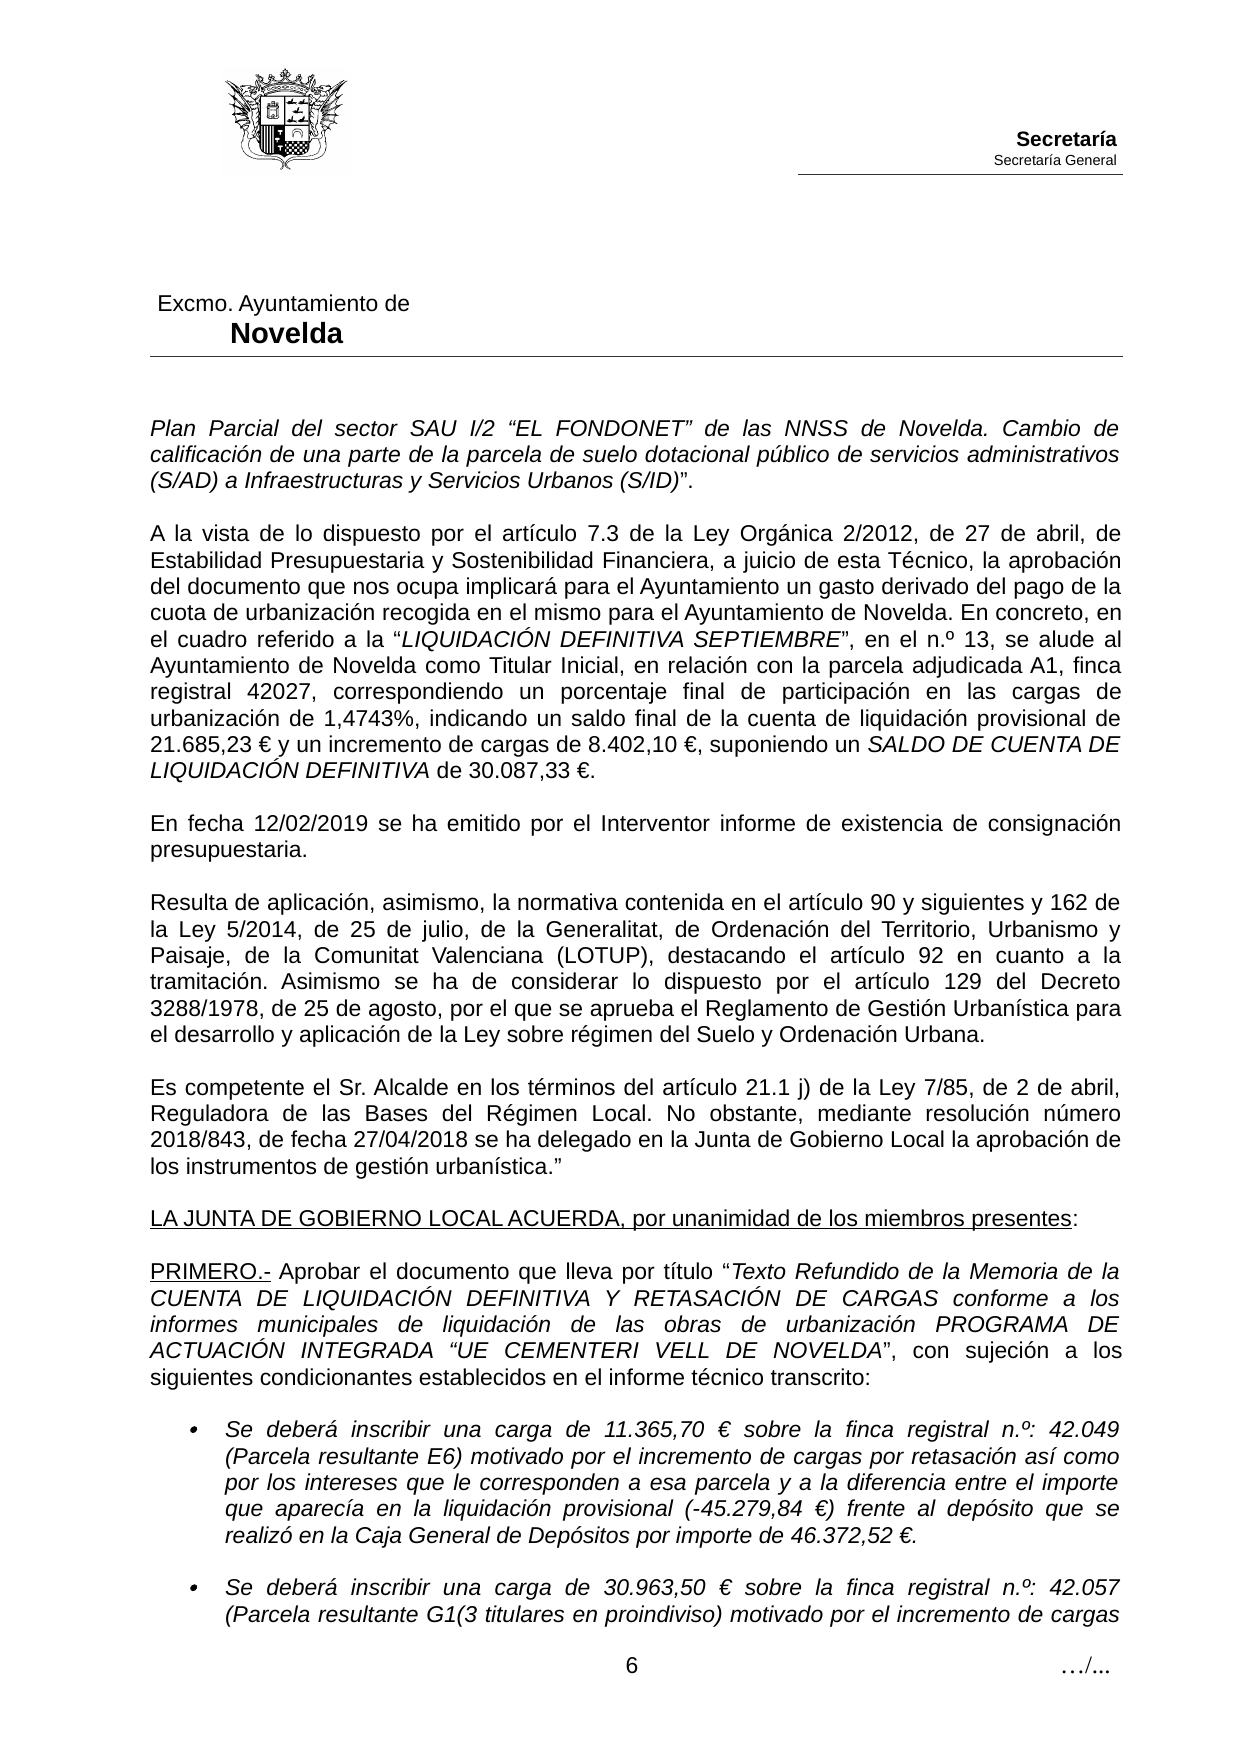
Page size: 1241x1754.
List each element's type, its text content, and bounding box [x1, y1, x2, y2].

text Plan Parcial del sector SAU I/2 “EL FONDONET” de las NNSS de Novelda. Cambio de calificación de una parte de la parcela de suelo dotacional público de servicios administrativos (S/AD) a Infraestructuras y Servicios Urbanos (S/ID)”. [150, 415, 1122, 494]
text A la vista de lo dispuesto por el artículo 7.3 de la Ley Orgánica 2/2012, de 27 de abril, de Estabilidad Presupuestaria y Sostenibilidad Financiera, a juicio de esta Técnico, la aprobación del documento que nos ocupa implicará para el Ayuntamiento un gasto derivado del pago de la cuota de urbanización recogida en el mismo para el Ayuntamiento de Novelda. En concreto, en el cuadro referido a la “LIQUIDACIÓN DEFINITIVA SEPTIEMBRE”, en el n.º 13, se alude al Ayuntamiento de Novelda como Titular Inicial, en relación con la parcela adjudicada A1, finca registral 42027, correspondiendo un porcentaje final de participación en las cargas de urbanización de 1,4743%, indicando un saldo final de la cuenta de liquidación provisional de 21.685,23 € y un incremento de cargas de 8.402,10 €, suponiendo un SALDO DE CUENTA DE LIQUIDACIÓN DEFINITIVA de 30.087,33 €. [150, 520, 1122, 784]
text Es competente el Sr. Alcalde en los términos del artículo 21.1 j) de la Ley 7/85, de 2 de abril, Reguladora de las Bases del Régimen Local. No obstante, mediante resolución número 2018/843, de fecha 27/04/2018 se ha delegado en la Junta de Gobierno Local la aprobación de los instrumentos de gestión urbanística.” [150, 1074, 1122, 1179]
text PRIMERO.- Aprobar el documento que lleva por título “Texto Refundido de la Memoria de la CUENTA DE LIQUIDACIÓN DEFINITIVA Y RETASACIÓN DE CARGAS conforme a los informes municipales de liquidación de las obras de urbanización PROGRAMA DE ACTUACIÓN INTEGRADA “UE CEMENTERI VELL DE NOVELDA”, con sujeción a los siguientes condicionantes establecidos en el informe técnico transcrito: [150, 1258, 1122, 1390]
picture [220, 67, 350, 175]
text En fecha 12/02/2019 se ha emitido por el Interventor informe de existencia de consignación presupuestaria. [150, 810, 1122, 863]
text Resulta de aplicación, asimismo, la normativa contenida en el artículo 90 y siguientes y 162 de la Ley 5/2014, de 25 de julio, de la Generalitat, de Ordenación del Territorio, Urbanismo y Paisaje, de la Comunitat Valenciana (LOTUP), destacando el artículo 92 en cuanto a la tramitación. Asimismo se ha de considerar lo dispuesto por el artículo 129 del Decreto 3288/1978, de 25 de agosto, por el que se aprueba el Reglamento de Gestión Urbanística para el desarrollo y aplicación de la Ley sobre régimen del Suelo y Ordenación Urbana. [150, 889, 1122, 1047]
list Se deberá inscribir una carga de 30.963,50 € sobre la finca registral n.º: 42.057 (Parcela resultante G1(3 titulares en proindiviso) motivado por el incremento de cargas [187, 1574, 1122, 1627]
text LA JUNTA DE GOBIERNO LOCAL ACUERDA, por unanimidad de los miembros presentes: [150, 1205, 1122, 1232]
list Se deberá inscribir una carga de 11.365,70 € sobre la finca registral n.º: 42.049 (Parcela resultante E6) motivado por el incremento de cargas por retasación así como por los intereses que le corresponden a esa parcela y a la diferencia entre el importe que aparecía en la liquidación provisional (-45.279,84 €) frente al depósito que se realizó en la Caja General de Depósitos por importe de 46.372,52 €. [187, 1416, 1122, 1548]
